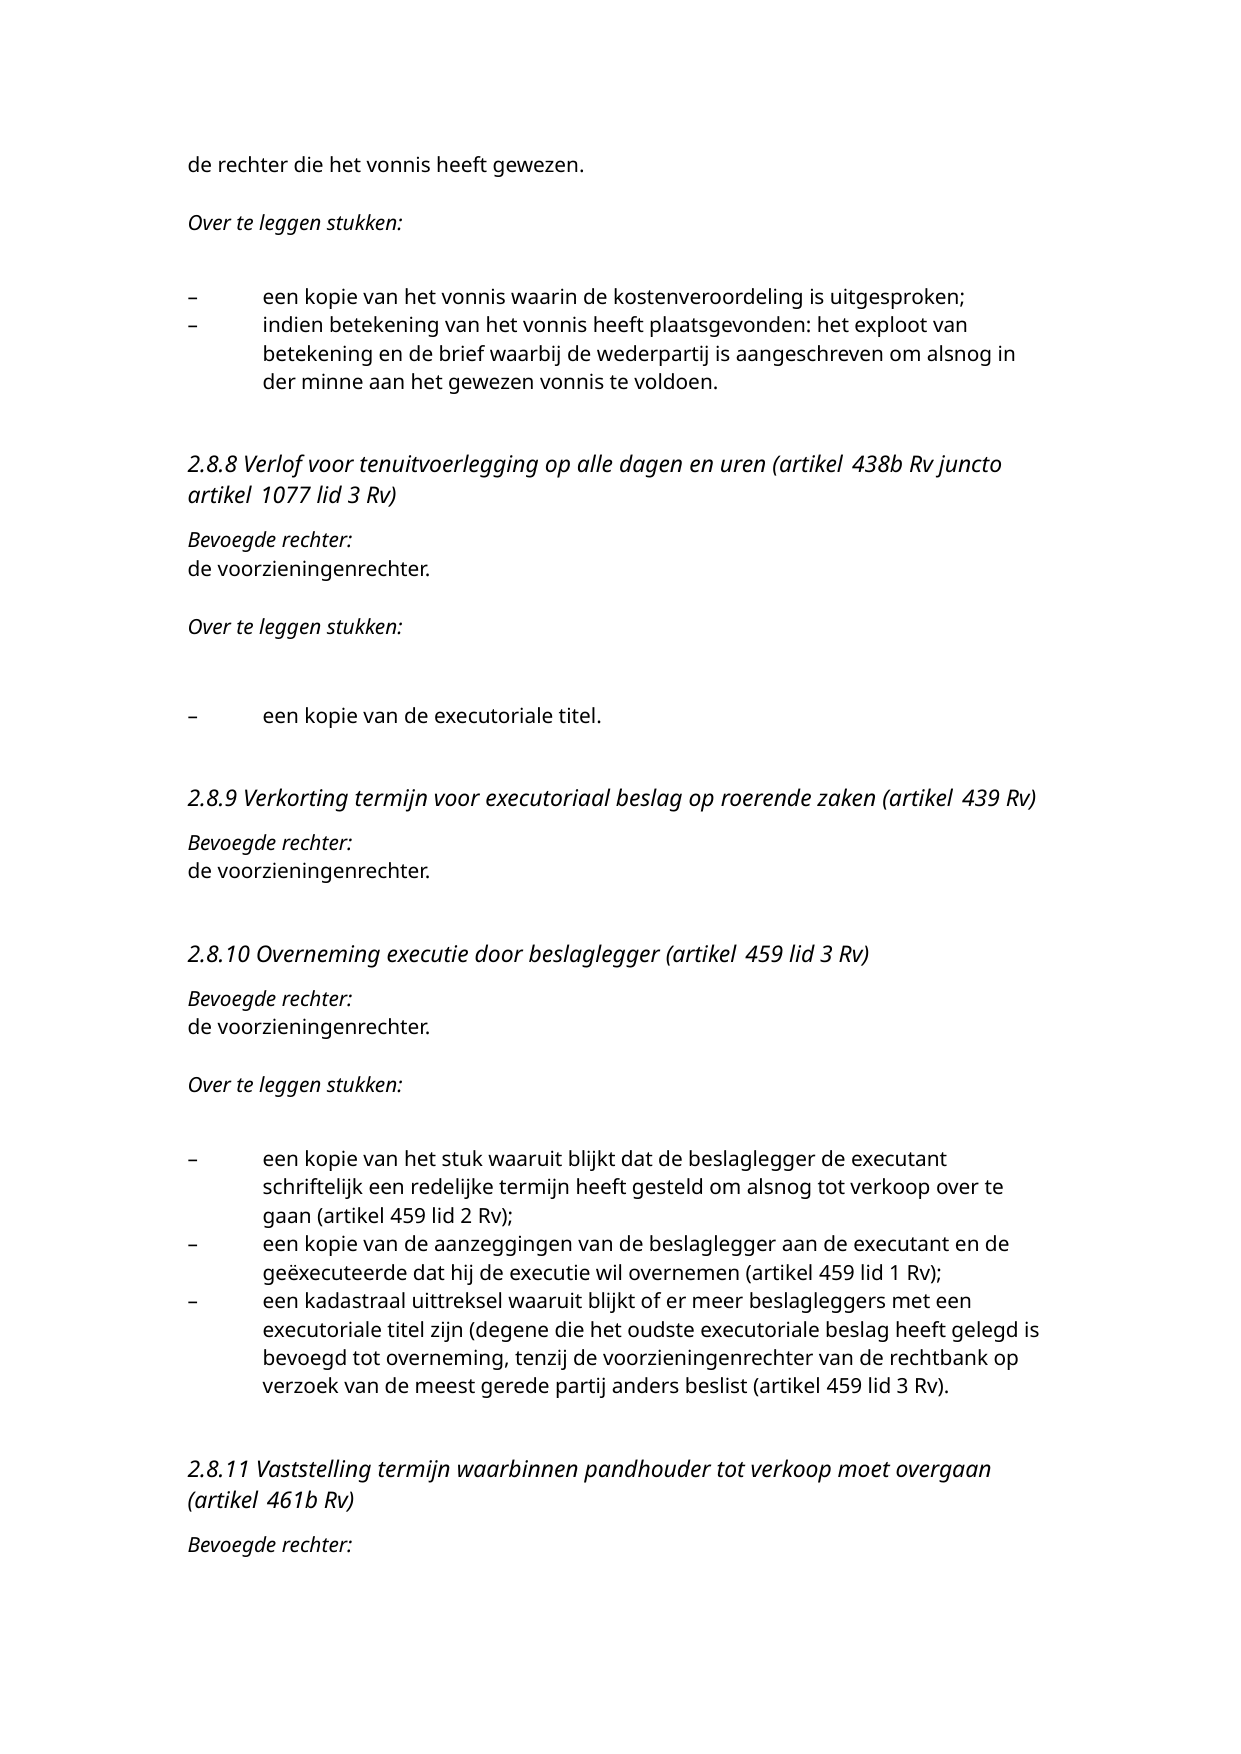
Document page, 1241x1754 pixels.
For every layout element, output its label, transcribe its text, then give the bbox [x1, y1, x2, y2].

text de voorzieningenrechter. [187, 1242, 1053, 1271]
list een kopie van het vonnis waarin de kostenveroordeling is uitgesproken; [187, 512, 1053, 541]
text Bevoegde rechter: [187, 196, 1053, 225]
list een kadastraal uittreksel waaruit blijkt of er meer beslagleggers met een executoriale titel zijn (degene die het oudste executoriale beslag heeft gelegd is bevoegd tot overneming, tenzij de voorzieningenrechter van de rechtbank op verzoek van de meest gerede partij anders beslist (artikel 459 lid 3 Rv). [187, 1517, 1053, 1545]
text de voorzieningenrechter. [187, 1087, 1053, 1115]
text Over te leggen stukken: [187, 1301, 1053, 1329]
text Over te leggen stukken: [187, 843, 1053, 871]
text Bevoegde rechter: [187, 1058, 1053, 1087]
text Over te leggen stukken: [187, 439, 1053, 467]
text de rechtbank. [187, 225, 1053, 253]
subtitle 2.8.6 Voorlopig deskundigenbericht/plaatsopneming (artikel 202 e.v. Rv) [187, 150, 1053, 181]
list een kopie van de executoriale titel. [187, 931, 1053, 960]
list indien betekening van het vonnis heeft plaatsgevonden: het exploot van betekening en de brief waarbij de wederpartij is aangeschreven om alsnog in der minne aan het gewezen vonnis te voldoen. [187, 541, 1053, 626]
list een kopie van de aanzeggingen van de beslaglegger aan de executant en de geëxecuteerde dat hij de executie wil overnemen (artikel 459 lid 1 Rv); [187, 1460, 1053, 1517]
subtitle 2.8.7 Begroting kosten na uitspraak (artikel 237 lid 4 Rv) [187, 306, 1053, 337]
list een kopie van het stuk waaruit blijkt dat de beslaglegger de executant schriftelijk een redelijke termijn heeft gesteld om alsnog tot verkoop over te gaan (artikel 459 lid 2 Rv); [187, 1374, 1053, 1460]
text Bevoegde rechter: [187, 352, 1053, 380]
subtitle 2.8.10 Overneming executie door beslaglegger (artikel 459 lid 3 Rv) [187, 1168, 1053, 1199]
text de rechter die het vonnis heeft gewezen. [187, 380, 1053, 409]
text Bevoegde rechter: [187, 1214, 1053, 1242]
subtitle 2.8.9 Verkorting termijn voor executoriaal beslag op roerende zaken (artikel 439 Rv) [187, 1012, 1053, 1043]
text de voorzieningenrechter. [187, 784, 1053, 813]
text Bevoegde rechter: [187, 756, 1053, 784]
subtitle 2.8.8 Verlof voor tenuitvoerlegging op alle dagen en uren (artikel 438b Rv juncto artikel 1077 lid 3 Rv) [187, 678, 1053, 741]
